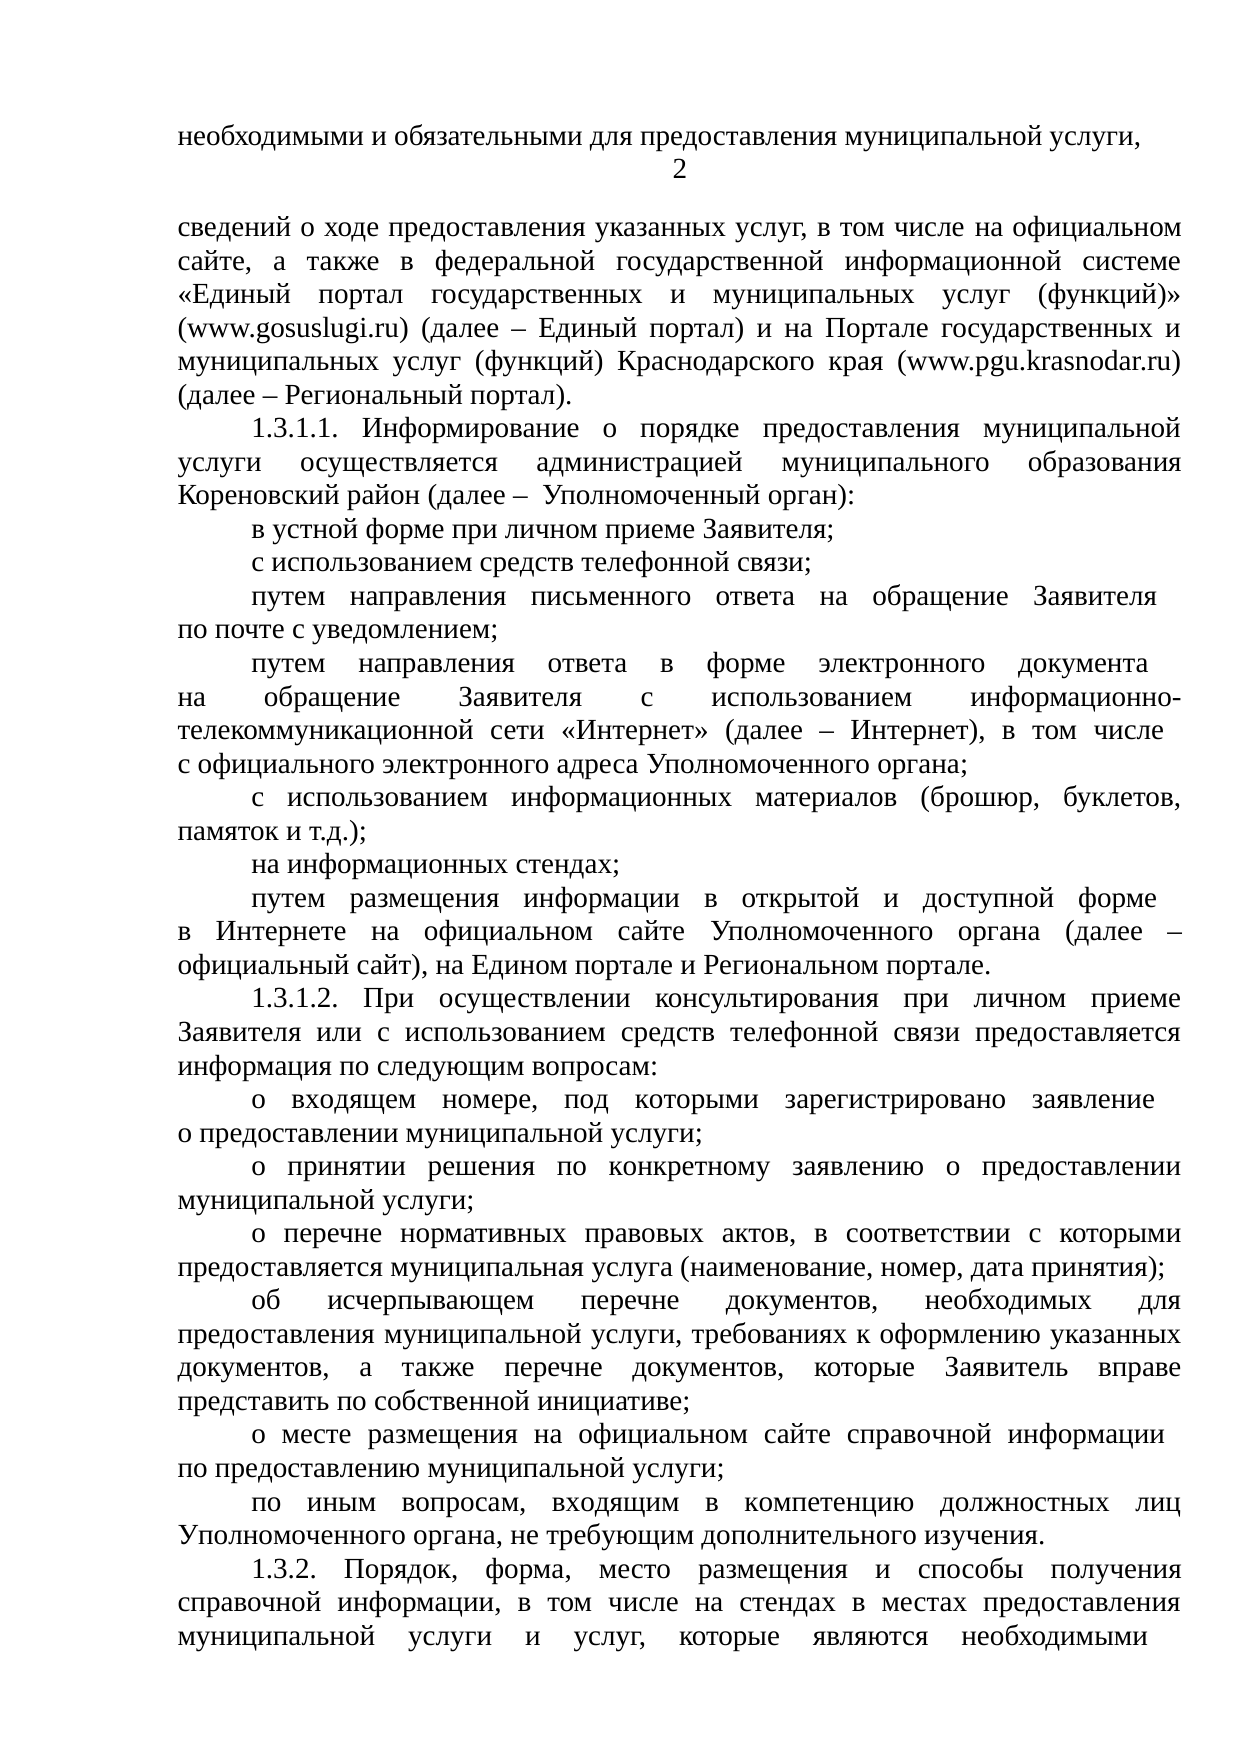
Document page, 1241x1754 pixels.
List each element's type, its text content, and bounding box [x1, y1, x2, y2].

text с использованием информационных материалов (брошюр, буклетов, памяток и т.д.); [177, 779, 1182, 846]
text 1.3.1.1. Информирование о порядке предоставления муниципальной услуги осуществляется администрацией муниципального образования Кореновский район (далее – Уполномоченный орган): [177, 410, 1182, 511]
text по иным вопросам, входящим в компетенцию должностных лиц Уполномоченного органа, не требующим дополнительного изучения. [177, 1484, 1182, 1551]
text о перечне нормативных правовых актов, в соответствии с которыми предоставляется муниципальная услуга (наименование, номер, дата принятия); [177, 1215, 1182, 1282]
text необходимыми и обязательными для предоставления муниципальной услуги, [177, 118, 1182, 152]
text 1.3.1.2. При осуществлении консультирования при личном приеме Заявителя или с использованием средств телефонной связи предоставляется информация по следующим вопросам: [177, 981, 1182, 1081]
text об исчерпывающем перечне документов, необходимых для предоставления муниципальной услуги, требованиях к оформлению указанных документов, а также перечне документов, которые Заявитель вправе представить по собственной инициативе; [177, 1282, 1182, 1417]
text о принятии решения по конкретному заявлению о предоставлении муниципальной услуги; [177, 1148, 1182, 1215]
text путем направления ответа в форме электронного документа на обращение Заявителя с использованием информационно-телекоммуникационной сети «Интернет» (далее – Интернет), в том числе с официального электронного адреса Уполномоченного органа; [177, 645, 1182, 779]
text путем размещения информации в открытой и доступной форме в Интернете на официальном сайте Уполномоченного органа (далее – официальный сайт), на Едином портале и Региональном портале. [177, 880, 1182, 981]
text с использованием средств телефонной связи; [177, 544, 1182, 578]
text 2 [177, 152, 1182, 185]
text о входящем номере, под которыми зарегистрировано заявление о предоставлении муниципальной услуги; [177, 1081, 1182, 1148]
text 1.3.2. Порядок, форма, место размещения и способы получения справочной информации, в том числе на стендах в местах предоставления муниципальной услуги и услуг, которые являются необходимыми [177, 1551, 1182, 1651]
text в устной форме при личном приеме Заявителя; [177, 511, 1182, 544]
text о месте размещения на официальном сайте справочной информации по предоставлению муниципальной услуги; [177, 1417, 1182, 1484]
text на информационных стендах; [177, 846, 1182, 880]
text сведений о ходе предоставления указанных услуг, в том числе на официальном сайте, а также в федеральной государственной информационной системе «Единый портал государственных и муниципальных услуг (функций)» (www.gosuslugi.ru) (далее – Единый портал) и на Портале государственных и муниципальных услуг (функций) Краснодарского края (www.pgu.krasnodar.ru) (далее – Региональный портал). [177, 209, 1182, 410]
text путем направления письменного ответа на обращение Заявителя по почте с уведомлением; [177, 578, 1182, 645]
